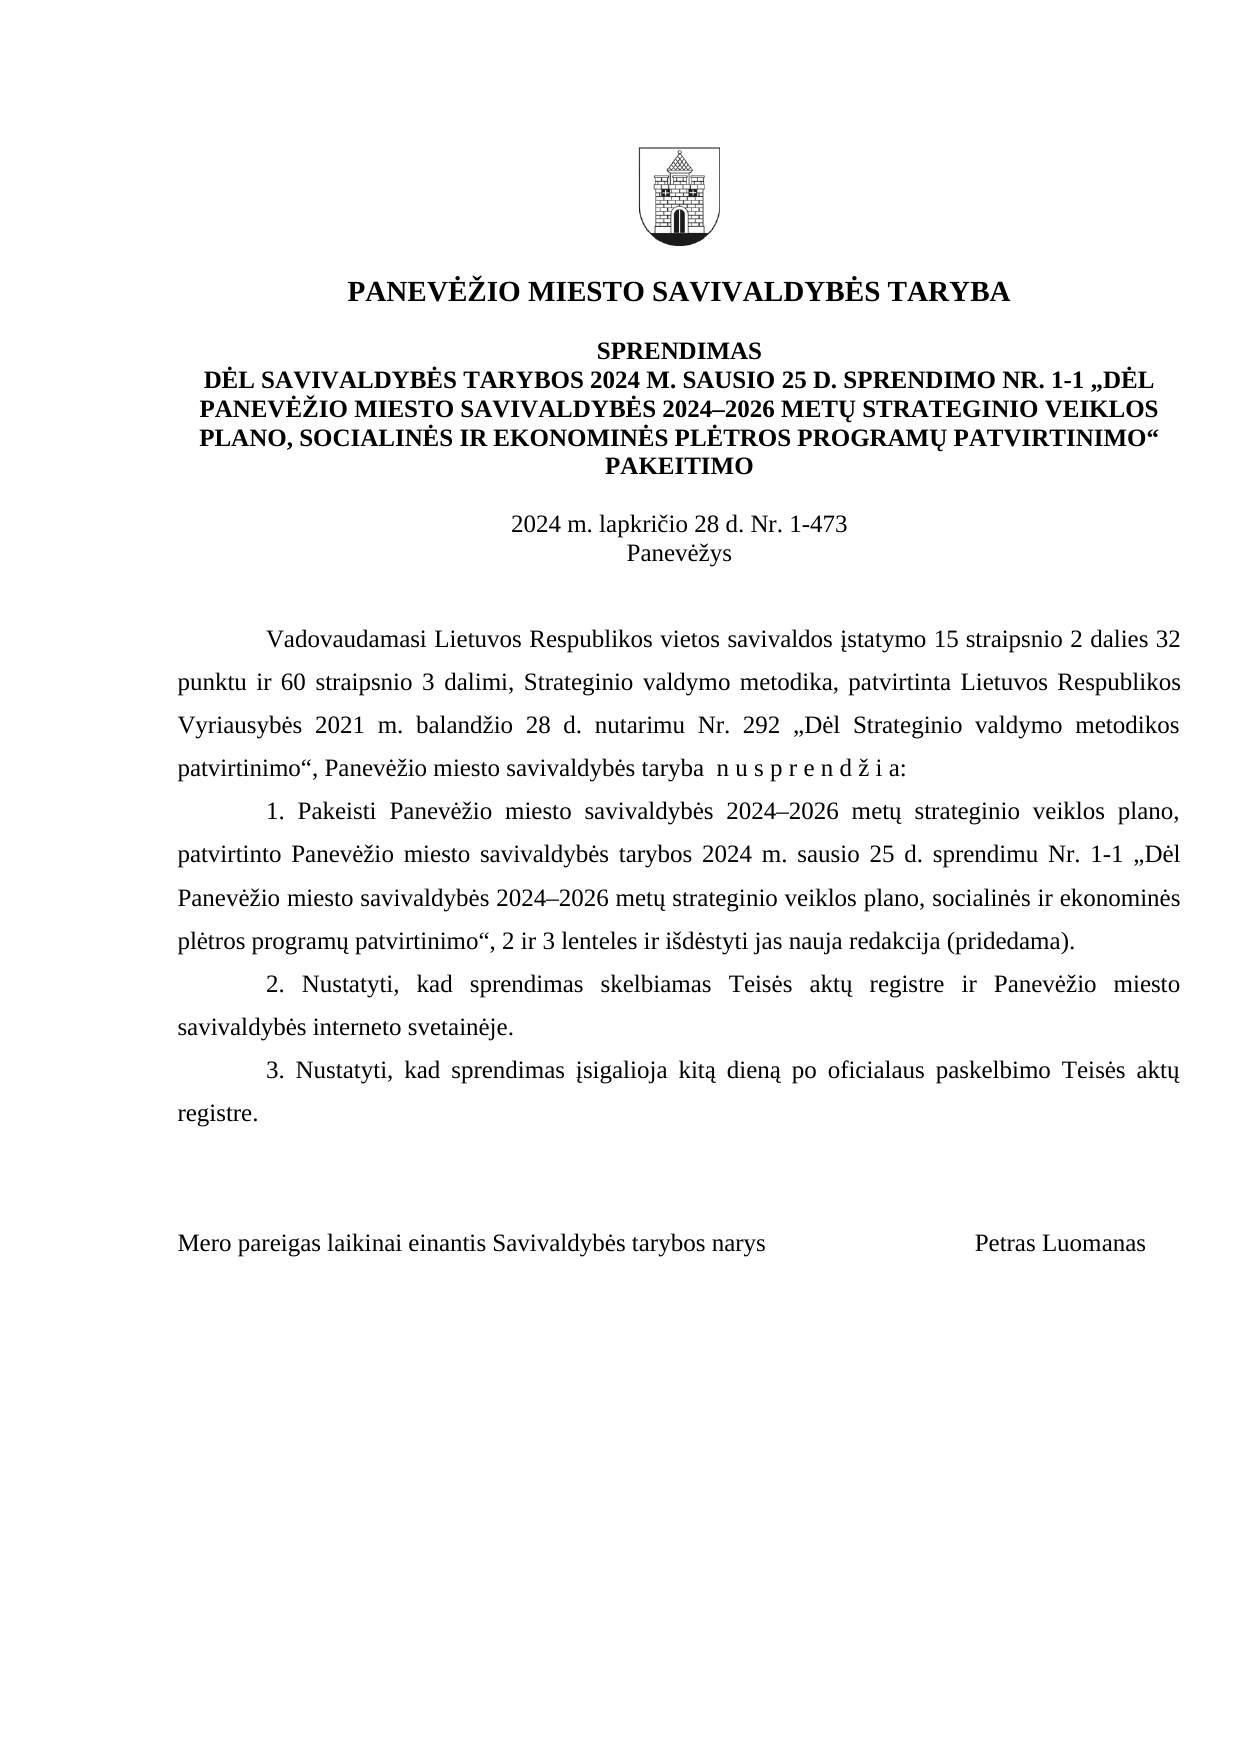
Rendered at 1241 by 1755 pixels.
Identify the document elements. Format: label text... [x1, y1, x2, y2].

text DĖL SAVIVALDYBĖS TARYBOS 2024 M. SAUSIO 25 D. SPRENDIMO NR. 1-1 „DĖL PANEVĖŽIO MIESTO SAVIVALDYBĖS 2024–2026 METŲ STRATEGINIO VEIKLOS PLANO, SOCIALINĖS IR EKONOMINĖS PLĖTROS PROGRAMŲ PATVIRTINIMO“ PAKEITIMO [177, 365, 1181, 480]
text PANEVĖŽIO MIESTO SAVIVALDYBĖS TARYBA [177, 274, 1181, 308]
text 2. Nustatyti, kad sprendimas skelbiamas Teisės aktų registre ir Panevėžio miesto savivaldybės interneto svetainėje. [177, 969, 1181, 1041]
subtitle SPRENDIMAS [177, 336, 1181, 365]
text 2024 m. lapkričio 28 d. Nr. 1-473 [177, 509, 1181, 538]
text Mero pareigas laikinai einantis Savivaldybės tarybos narys Petras Luomanas [177, 1228, 1181, 1256]
subtitle Panevėžys [177, 538, 1181, 566]
text 1. Pakeisti Panevėžio miesto savivaldybės 2024–2026 metų strateginio veiklos plano, patvirtinto Panevėžio miesto savivaldybės tarybos 2024 m. sausio 25 d. sprendimu Nr. 1-1 „Dėl Panevėžio miesto savivaldybės 2024–2026 metų strateginio veiklos plano, socialinės ir ekonominės plėtros programų patvirtinimo“, 2 ir 3 lenteles ir išdėstyti jas nauja redakcija (pridedama). [177, 796, 1181, 954]
text 3. Nustatyti, kad sprendimas įsigalioja kitą dieną po oficialaus paskelbimo Teisės aktų registre. [177, 1055, 1181, 1127]
text Vadovaudamasi Lietuvos Respublikos vietos savivaldos įstatymo 15 straipsnio 2 dalies 32 punktu ir 60 straipsnio 3 dalimi, Strateginio valdymo metodika, patvirtinta Lietuvos Respublikos Vyriausybės 2021 m. balandžio 28 d. nutarimu Nr. 292 „Dėl Strateginio valdymo metodikos patvirtinimo“, Panevėžio miesto savivaldybės taryba n u s p r e n d ž i a: [177, 624, 1181, 782]
